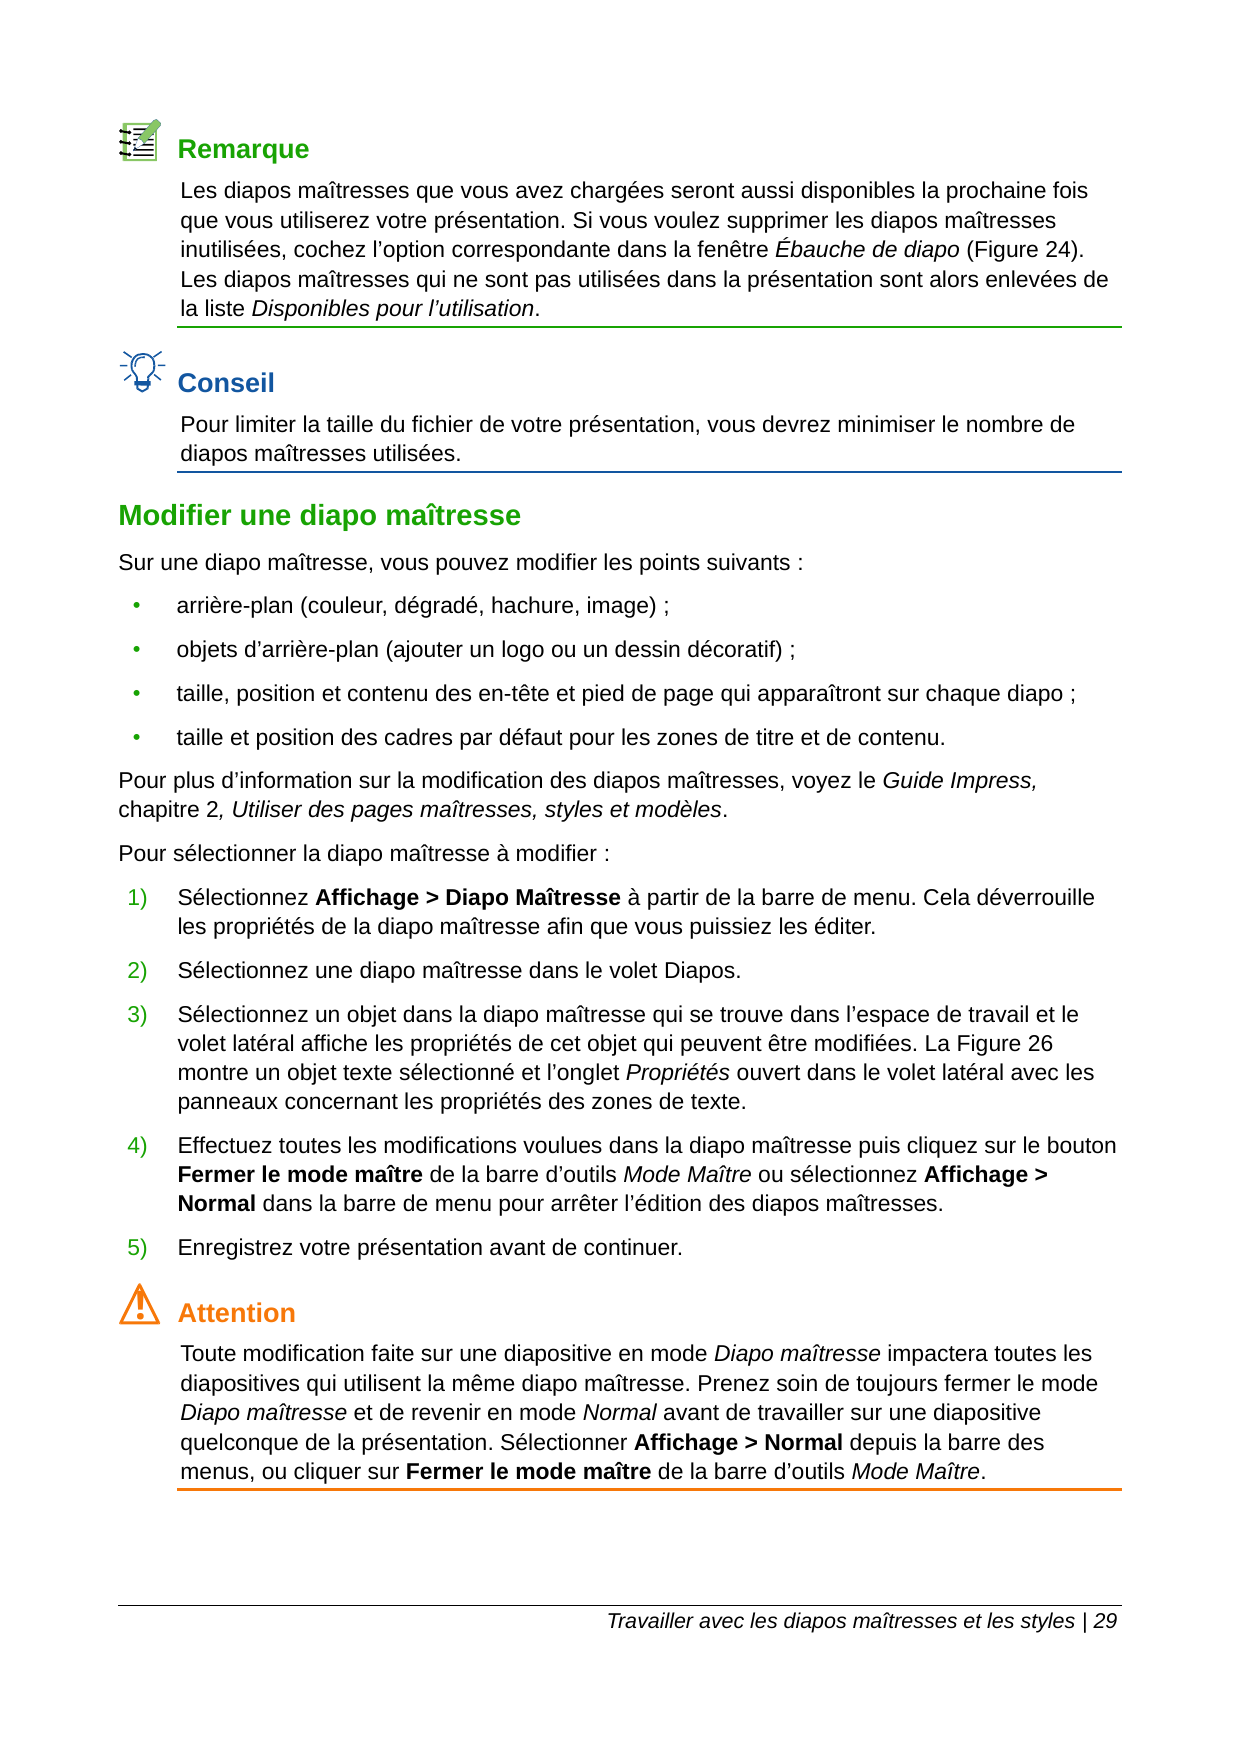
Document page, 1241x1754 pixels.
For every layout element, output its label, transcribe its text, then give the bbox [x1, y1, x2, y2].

list Sélectionnez une diapo maîtresse dans le volet Diapos. [148, 954, 1122, 983]
list Attention [118, 1282, 1122, 1328]
list Remarque [118, 118, 1122, 164]
list Sélectionnez Affichage > Diapo Maîtresse à partir de la barre de menu. Cela déverrouille les propriétés de la diapo maîtresse afin que vous puissiez les éditer. [148, 881, 1122, 939]
text Sur une diapo maîtresse, vous pouvez modifier les points suivants : [118, 546, 1122, 575]
text Pour limiter la taille du fichier de votre présentation, vous devrez minimiser le nombre de diapos maîtresses utilisées. [177, 406, 1122, 471]
list Effectuez toutes les modifications voulues dans la diapo maîtresse puis cliquez sur le bouton Fermer le mode maître de la barre d’outils Mode Maître ou sélectionnez Affichage > Normal dans la barre de menu pour arrêter l’édition des diapos maîtresses. [148, 1129, 1122, 1216]
list arrière-plan (couleur, dégradé, hachure, image) ; [133, 589, 1122, 618]
text Pour plus d’information sur la modification des diapos maîtresses, voyez le Guide Impress, chapitre 2, Utiliser des pages maîtresses, styles et modèles. [118, 764, 1122, 823]
text Les diapos maîtresses que vous avez chargées seront aussi disponibles la prochaine fois que vous utiliserez votre présentation. Si vous voulez supprimer les diapos maîtresses inutilisées, cochez l’option correspondante dans la fenêtre Ébauche de diapo (Figure 24). Les diapos maîtresses qui ne sont pas utilisées dans la présentation sont alors enlevées de la liste Disponibles pour l’utilisation. [177, 172, 1122, 326]
subtitle Modifier une diapo maîtresse [118, 502, 1122, 531]
list taille, position et contenu des en-tête et pied de page qui apparaîtront sur chaque diapo ; [133, 677, 1122, 706]
list objets d’arrière-plan (ajouter un logo ou un dessin décoratif) ; [133, 633, 1122, 662]
list Enregistrez votre présentation avant de continuer. [148, 1231, 1122, 1260]
list Conseil [118, 350, 1122, 398]
text Pour sélectionner la diapo maîtresse à modifier : [118, 837, 1122, 866]
list taille et position des cadres par défaut pour les zones de titre et de contenu. [133, 721, 1122, 750]
list Sélectionnez un objet dans la diapo maîtresse qui se trouve dans l’espace de travail et le volet latéral affiche les propriétés de cet objet qui peuvent être modifiées. La Figure 26 montre un objet texte sélectionné et l’onglet Propriétés ouvert dans le volet latéral avec les panneaux concernant les propriétés des zones de texte. [148, 998, 1122, 1114]
text Toute modification faite sur une diapositive en mode Diapo maîtresse impactera toutes les diapositives qui utilisent la même diapo maîtresse. Prenez soin de toujours fermer le mode Diapo maîtresse et de revenir en mode Normal avant de travailler sur une diapositive quelconque de la présentation. Sélectionner Affichage > Normal depuis la barre des menus, ou cliquer sur Fermer le mode maître de la barre d’outils Mode Maître. [177, 1335, 1122, 1488]
